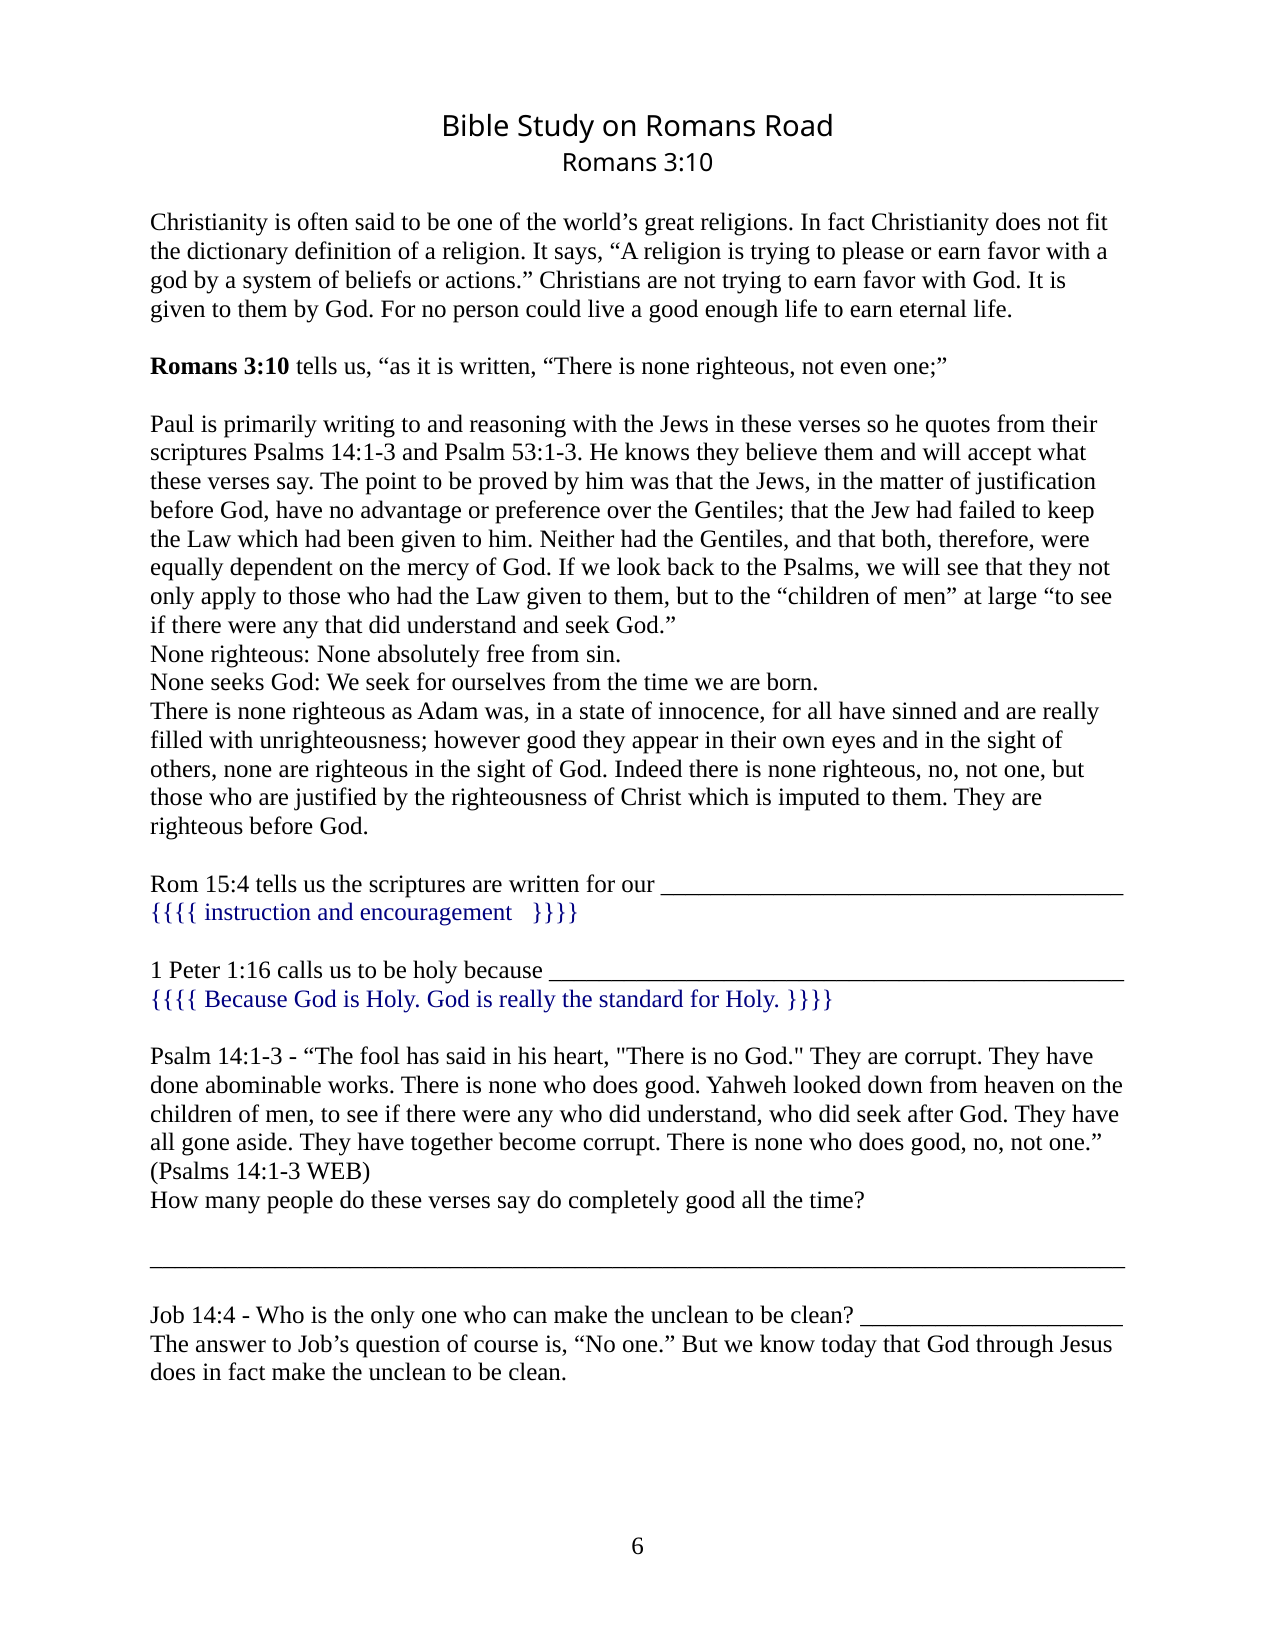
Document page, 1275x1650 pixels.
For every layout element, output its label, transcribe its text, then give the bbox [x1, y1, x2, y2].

text None righteous: None absolutely free from sin. [150, 639, 1125, 667]
text There is none righteous as Adam was, in a state of innocence, for all have sinned and are really filled with unrighteousness; however good they appear in their own eyes and in the sight of others, none are righteous in the sight of God. Indeed there is none righteous, no, not one, but those who are justified by the righteousness of Christ which is imputed to them. They are righteous before God. [150, 696, 1125, 840]
text {{{{ instruction and encouragement }}}} [150, 897, 1125, 926]
text None seeks God: We seek for ourselves from the time we are born. [150, 667, 1125, 696]
text Job 14:4 - Who is the only one who can make the unclean to be clean? _____________________ [150, 1300, 1125, 1329]
text Christianity is often said to be one of the world’s great religions. In fact Christianity does not fit the dictionary definition of a religion. It says, “A religion is trying to please or earn favor with a god by a system of beliefs or actions.” Christians are not trying to earn favor with God. It is given to them by God. For no person could live a good enough life to earn eternal life. [150, 207, 1125, 322]
text Rom 15:4 tells us the scriptures are written for our _____________________________________ [150, 869, 1125, 897]
text Psalm 14:1-3 - “The fool has said in his heart, "There is no God." They are corrupt. They have done abominable works. There is none who does good. Yahweh looked down from heaven on the children of men, to see if there were any who did understand, who did seek after God. They have all gone aside. They have together become corrupt. There is none who does good, no, not one.” [150, 1041, 1125, 1156]
text The answer to Job’s question of course is, “No one.” But we know today that God through Jesus does in fact make the unclean to be clean. [150, 1329, 1125, 1386]
text How many people do these verses say do completely good all the time? [150, 1185, 1125, 1214]
text {{{{ Because God is Holy. God is really the standard for Holy. }}}} [150, 984, 1125, 1012]
text Paul is primarily writing to and reasoning with the Jews in these verses so he quotes from their scriptures Psalms 14:1-3 and Psalm 53:1-3. He knows they believe them and will accept what these verses say. The point to be proved by him was that the Jews, in the matter of justification before God, have no advantage or preference over the Gentiles; that the Jew had failed to keep the Law which had been given to him. Neither had the Gentiles, and that both, therefore, were equally dependent on the mercy of God. If we look back to the Psalms, we will see that they not only apply to those who had the Law given to them, but to the “children of men” at large “to see if there were any that did understand and seek God.” [150, 409, 1125, 639]
text Romans 3:10 tells us, “as it is written, “There is none righteous, not even one;” [150, 351, 1125, 380]
text 1 Peter 1:16 calls us to be holy because ______________________________________________ [150, 955, 1125, 984]
text Bible Study on Romans Road [150, 105, 1125, 145]
text Romans 3:10 [150, 145, 1125, 179]
text (Psalms 14:1-3 WEB) [150, 1156, 1125, 1185]
text ______________________________________________________________________________ [150, 1242, 1125, 1267]
